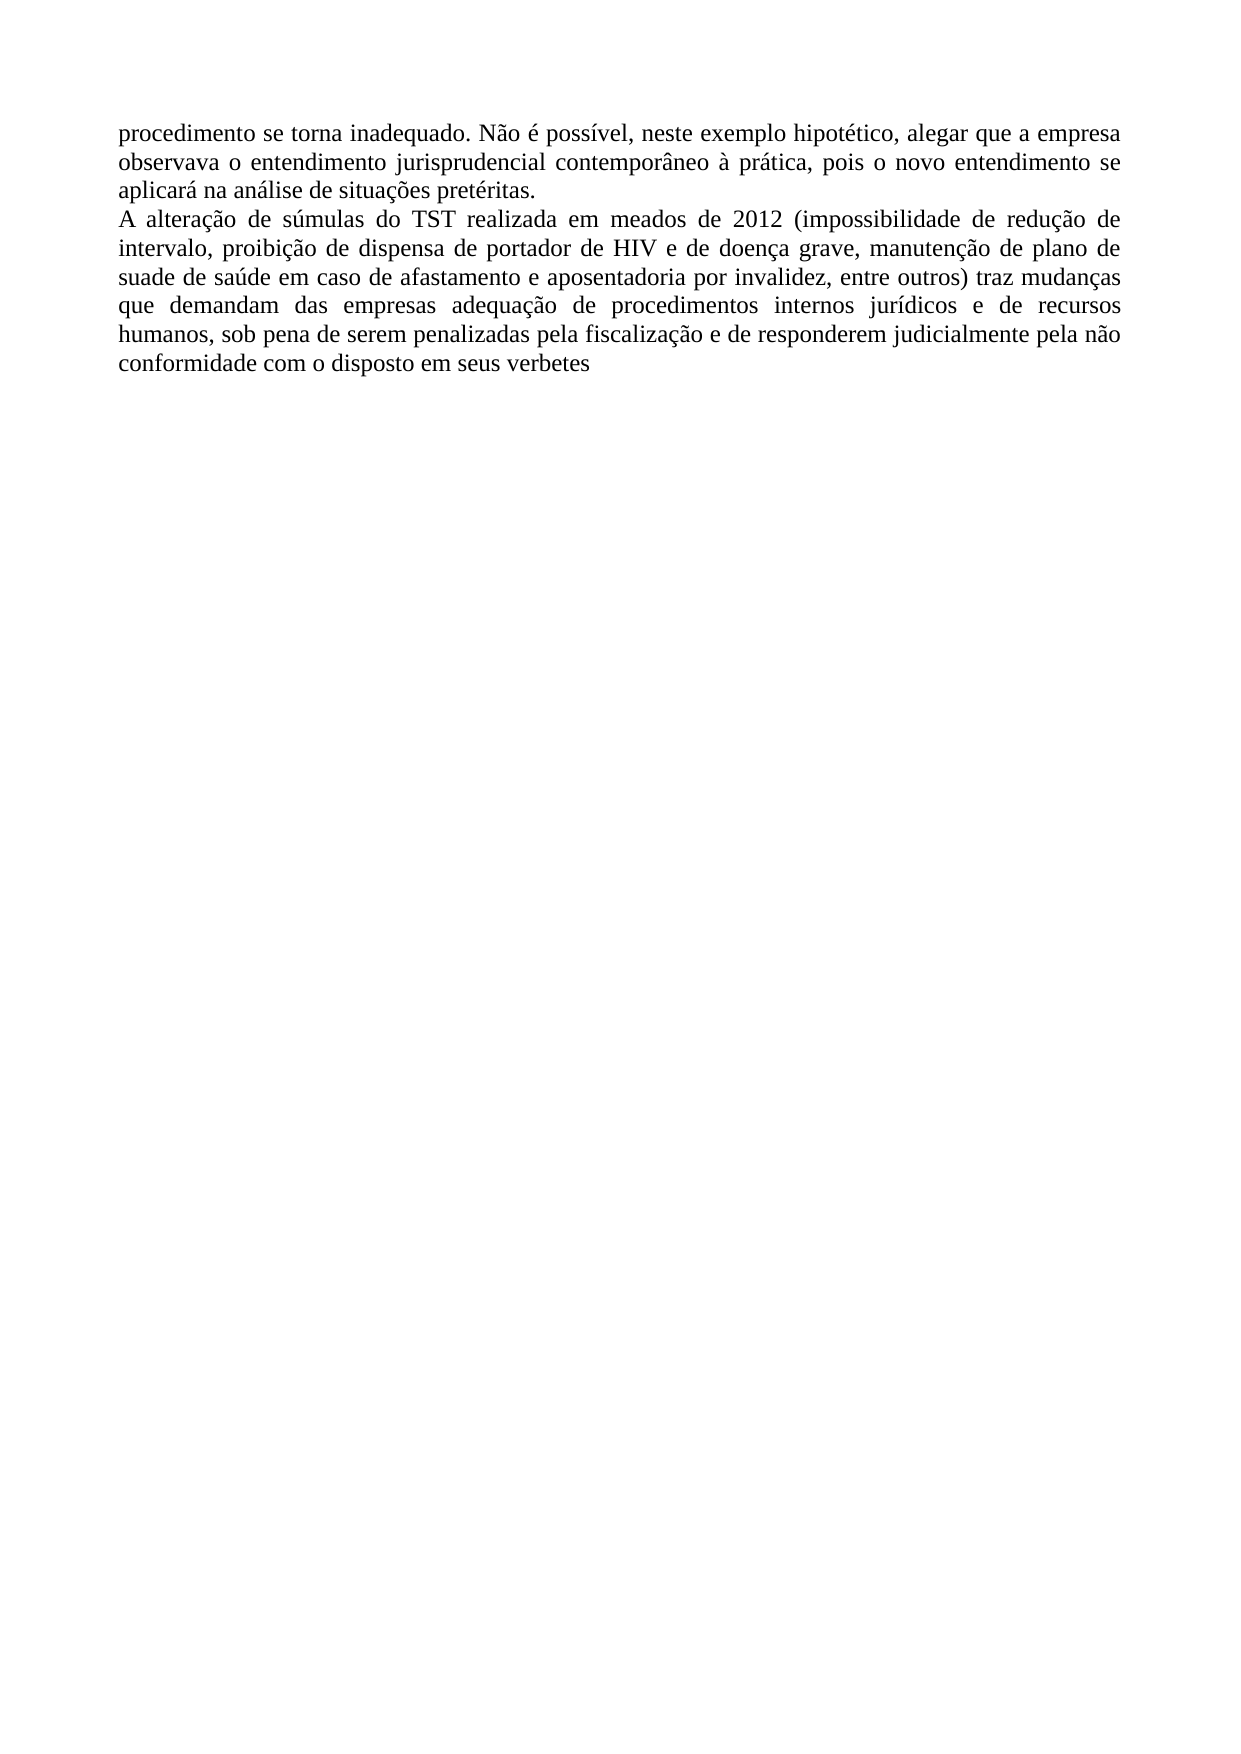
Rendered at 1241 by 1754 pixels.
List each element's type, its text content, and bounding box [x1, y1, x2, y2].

text A alteração de súmulas do TST realizada em meados de 2012 (impossibilidade de redução de intervalo, proibição de dispensa de portador de HIV e de doença grave, manutenção de plano de suade de saúde em caso de afastamento e aposentadoria por invalidez, entre outros) traz mudanças que demandam das empresas adequação de procedimentos internos jurídicos e de recursos humanos, sob pena de serem penalizadas pela fiscalização e de responderem judicialmente pela não conformidade com o disposto em seus verbetes [118, 204, 1122, 377]
text procedimento se torna inadequado. Não é possível, neste exemplo hipotético, alegar que a empresa observava o entendimento jurisprudencial contemporâneo à prática, pois o novo entendimento se aplicará na análise de situações pretéritas. [118, 118, 1122, 204]
